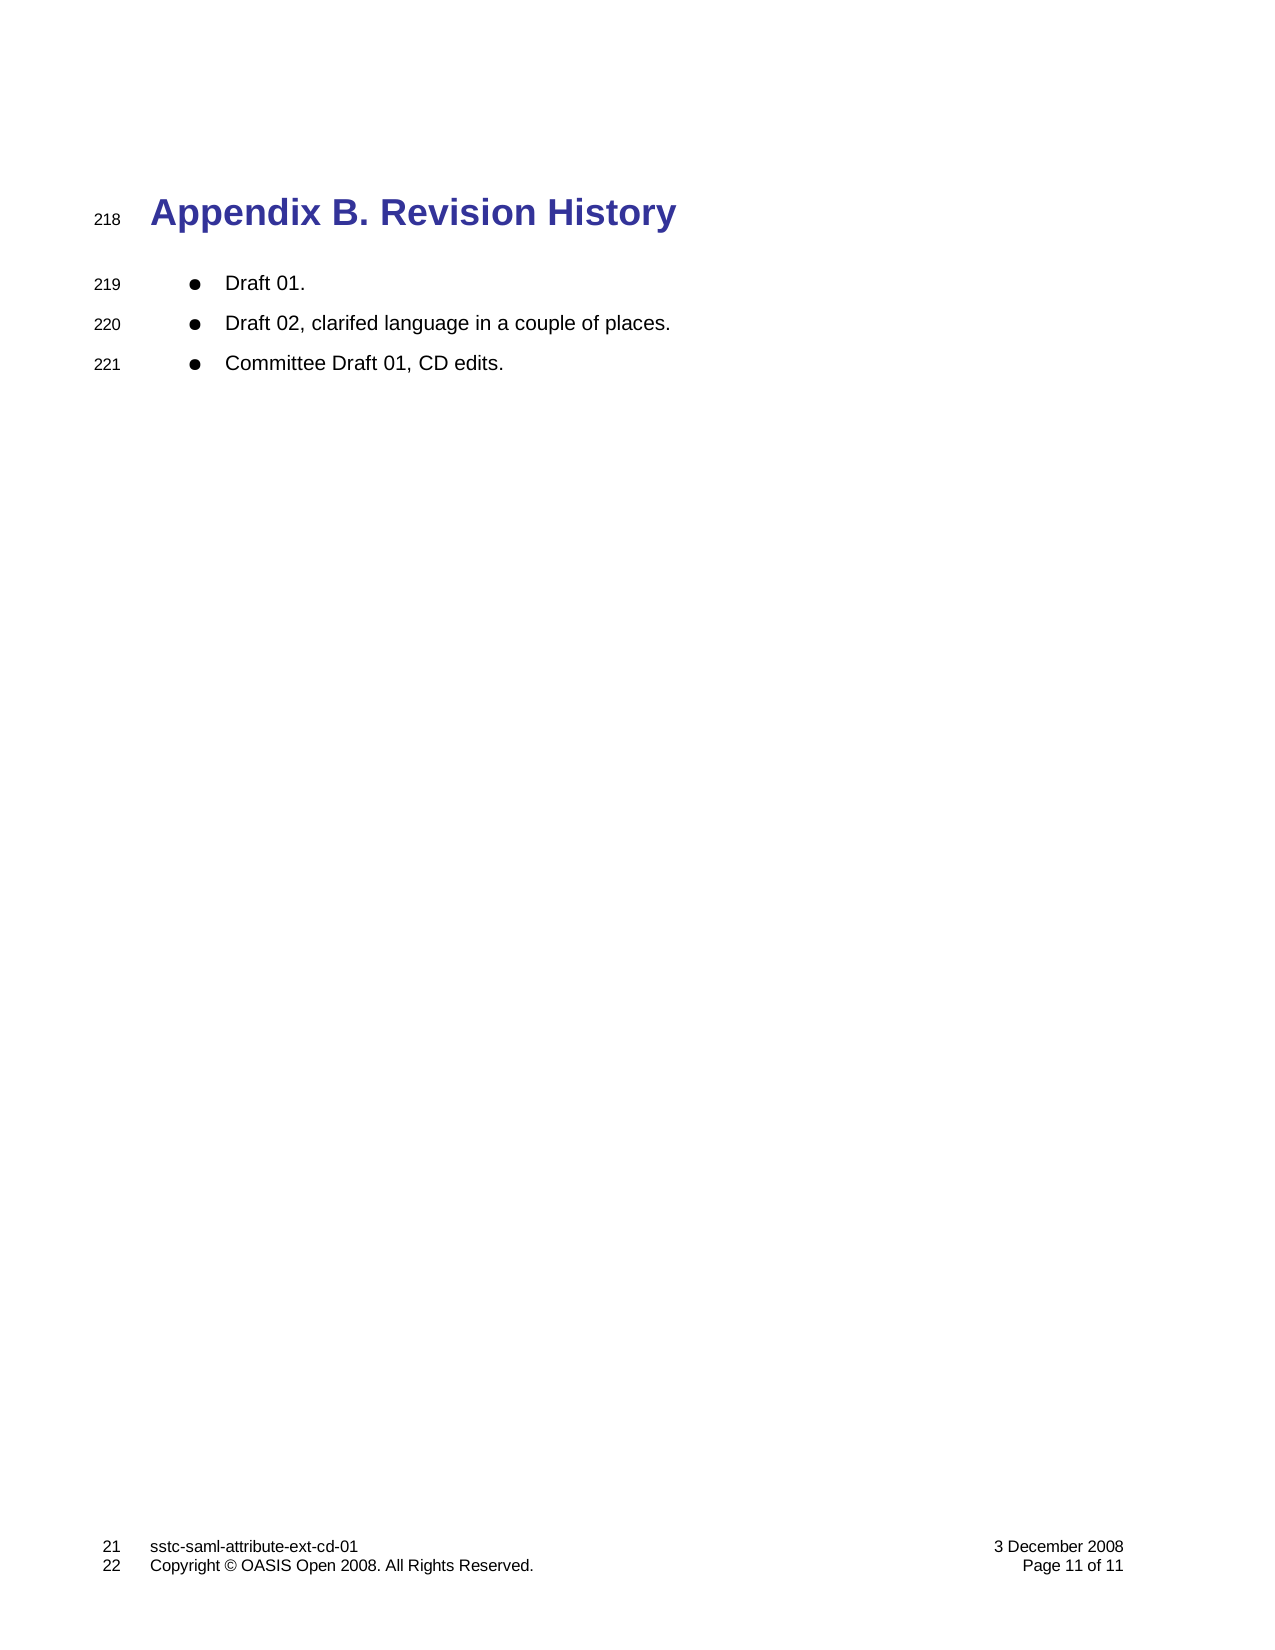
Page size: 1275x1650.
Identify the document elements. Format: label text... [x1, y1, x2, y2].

list Committee Draft 01, CD edits. [187, 352, 1125, 375]
list Draft 02, clarifed language in a couple of places. [187, 311, 1125, 335]
list Draft 01. [187, 271, 1125, 295]
subtitle Revision History [150, 179, 1125, 234]
